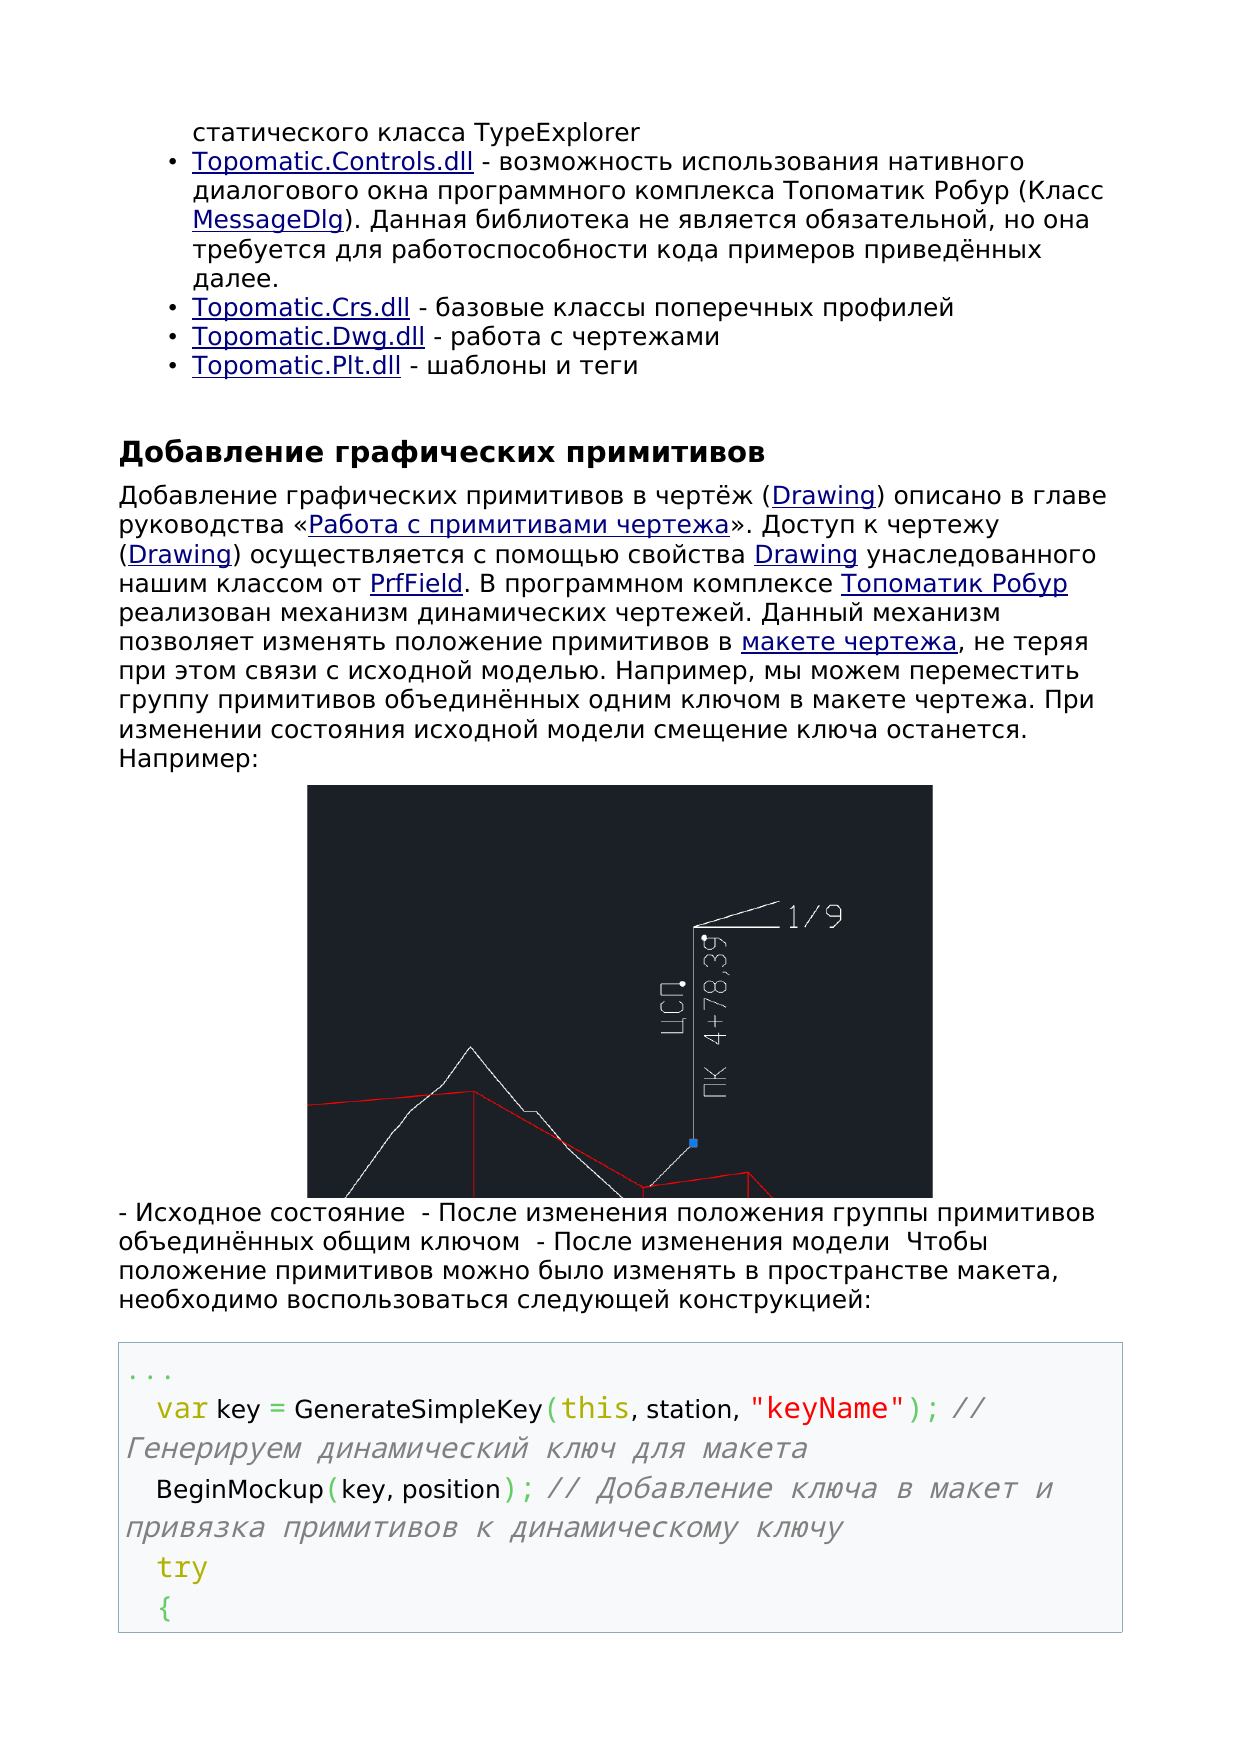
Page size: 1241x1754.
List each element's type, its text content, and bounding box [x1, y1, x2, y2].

list Topomatic.Crs.dll - базовые классы поперечных профилей [177, 293, 1122, 322]
list статического класса TypeExplorer [177, 118, 1122, 147]
picture [307, 785, 933, 1198]
table_header ... var key = GenerateSimpleKey(this, station, "keyName"); // Генерируем динамический ключ для макета BeginMockup(key, position); // Добавление ключа в макет и привязка примитивов к динамическому ключу try { [119, 1343, 1122, 1632]
list Topomatic.Controls.dll - возможность использования нативного диалогового окна программного комплекса Топоматик Робур (Класс MessageDlg). Данная библиотека не является обязательной, но она требуется для работоспособности кода примеров приведённых далее. [177, 147, 1122, 293]
subtitle Добавление графических примитивов [118, 435, 1122, 469]
text - Исходное состояние - После изменения положения группы примитивов объединённых общим ключом - После изменения модели Чтобы положение примитивов можно было изменять в пространстве макета, необходимо воспользоваться следующей конструкцией: [118, 786, 1122, 1315]
list Topomatic.Dwg.dll - работа с чертежами [177, 322, 1122, 351]
text Добавление графических примитивов в чертёж (Drawing) описано в главе руководства «Работа с примитивами чертежа». Доступ к чертежу (Drawing) осуществляется с помощью свойства Drawing унаследованного нашим классом от PrfField. В программном комплексе Топоматик Робур реализован механизм динамических чертежей. Данный механизм позволяет изменять положение примитивов в макете чертежа, не теряя при этом связи с исходной моделью. Например, мы можем переместить группу примитивов объединённых одним ключом в макете чертежа. При изменении состояния исходной модели смещение ключа останется. Например: [118, 482, 1122, 773]
list Topomatic.Plt.dll - шаблоны и теги [177, 351, 1122, 381]
